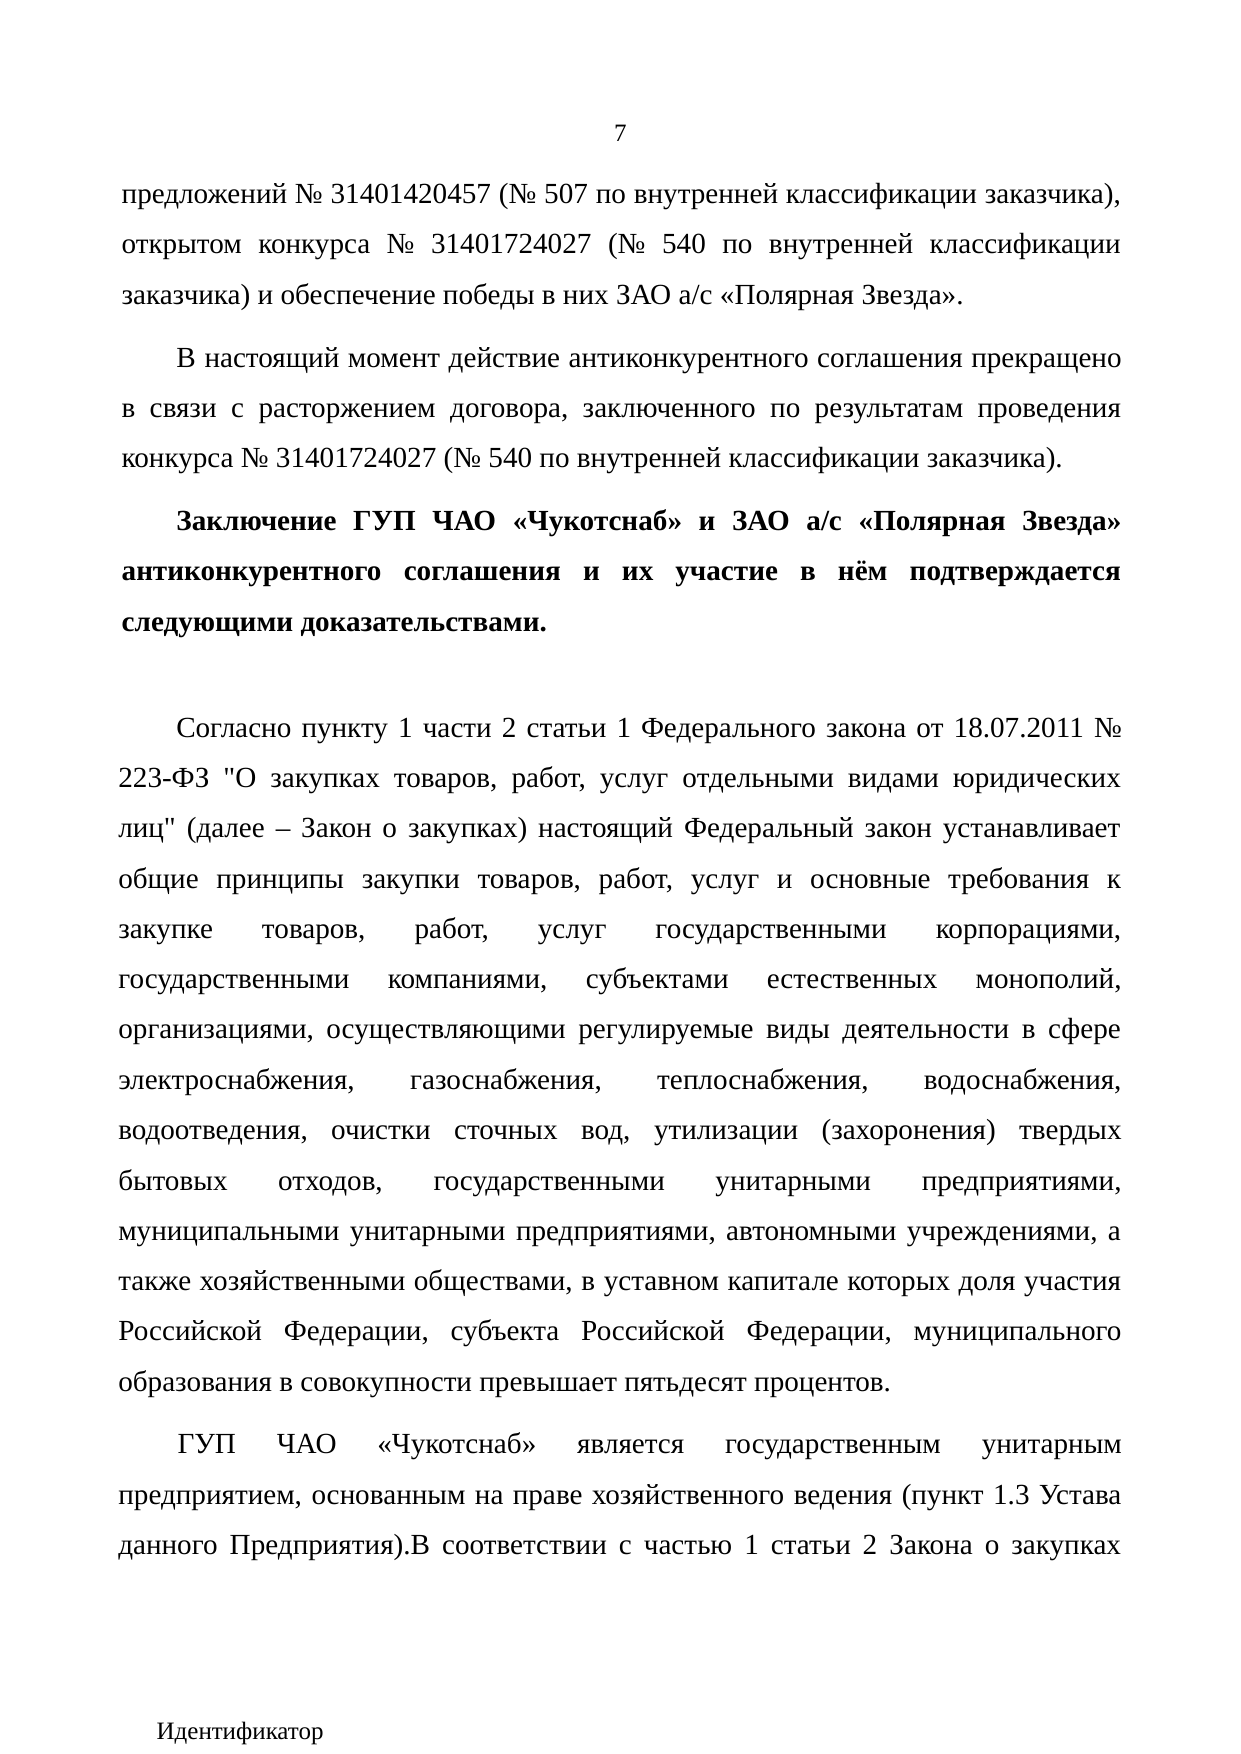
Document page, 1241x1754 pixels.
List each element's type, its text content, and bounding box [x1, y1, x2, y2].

text Заключение ГУП ЧАО «Чукотснаб» и ЗАО а/с «Полярная Звезда» антиконкурентного соглашения и их участие в нём подтверждается следующими доказательствами. [121, 503, 1122, 637]
text Согласно пункту 1 части 2 статьи 1 Федерального закона от 18.07.2011 № 223-ФЗ "О закупках товаров, работ, услуг отдельными видами юридических лиц" (далее – Закон о закупках) настоящий Федеральный закон устанавливает общие принципы закупки товаров, работ, услуг и основные требования к закупке товаров, работ, услуг государственными корпорациями, государственными компаниями, субъектами естественных монополий, организациями, осуществляющими регулируемые виды деятельности в сфере электроснабжения, газоснабжения, теплоснабжения, водоснабжения, водоотведения, очистки сточных вод, утилизации (захоронения) твердых бытовых отходов, государственными унитарными предприятиями, муниципальными унитарными предприятиями, автономными учреждениями, а также хозяйственными обществами, в уставном капитале которых доля участия Российской Федерации, субъекта Российской Федерации, муниципального образования в совокупности превышает пятьдесят процентов. [118, 710, 1122, 1397]
text предложений № 31401420457 (№ 507 по внутренней классификации заказчика), открытом конкурса № 31401724027 (№ 540 по внутренней классификации заказчика) и обеспечение победы в них ЗАО а/с «Полярная Звезда». [121, 176, 1122, 311]
text ГУП ЧАО «Чукотснаб» является государственным унитарным предприятием, основанным на праве хозяйственного ведения (пункт 1.3 Устава данного Предприятия).В соответствии с частью 1 статьи 2 Закона о закупках [118, 1427, 1122, 1561]
text В настоящий момент действие антиконкурентного соглашения прекращено в связи с расторжением договора, заключенного по результатам проведения конкурса № 31401724027 (№ 540 по внутренней классификации заказчика). [121, 340, 1122, 474]
